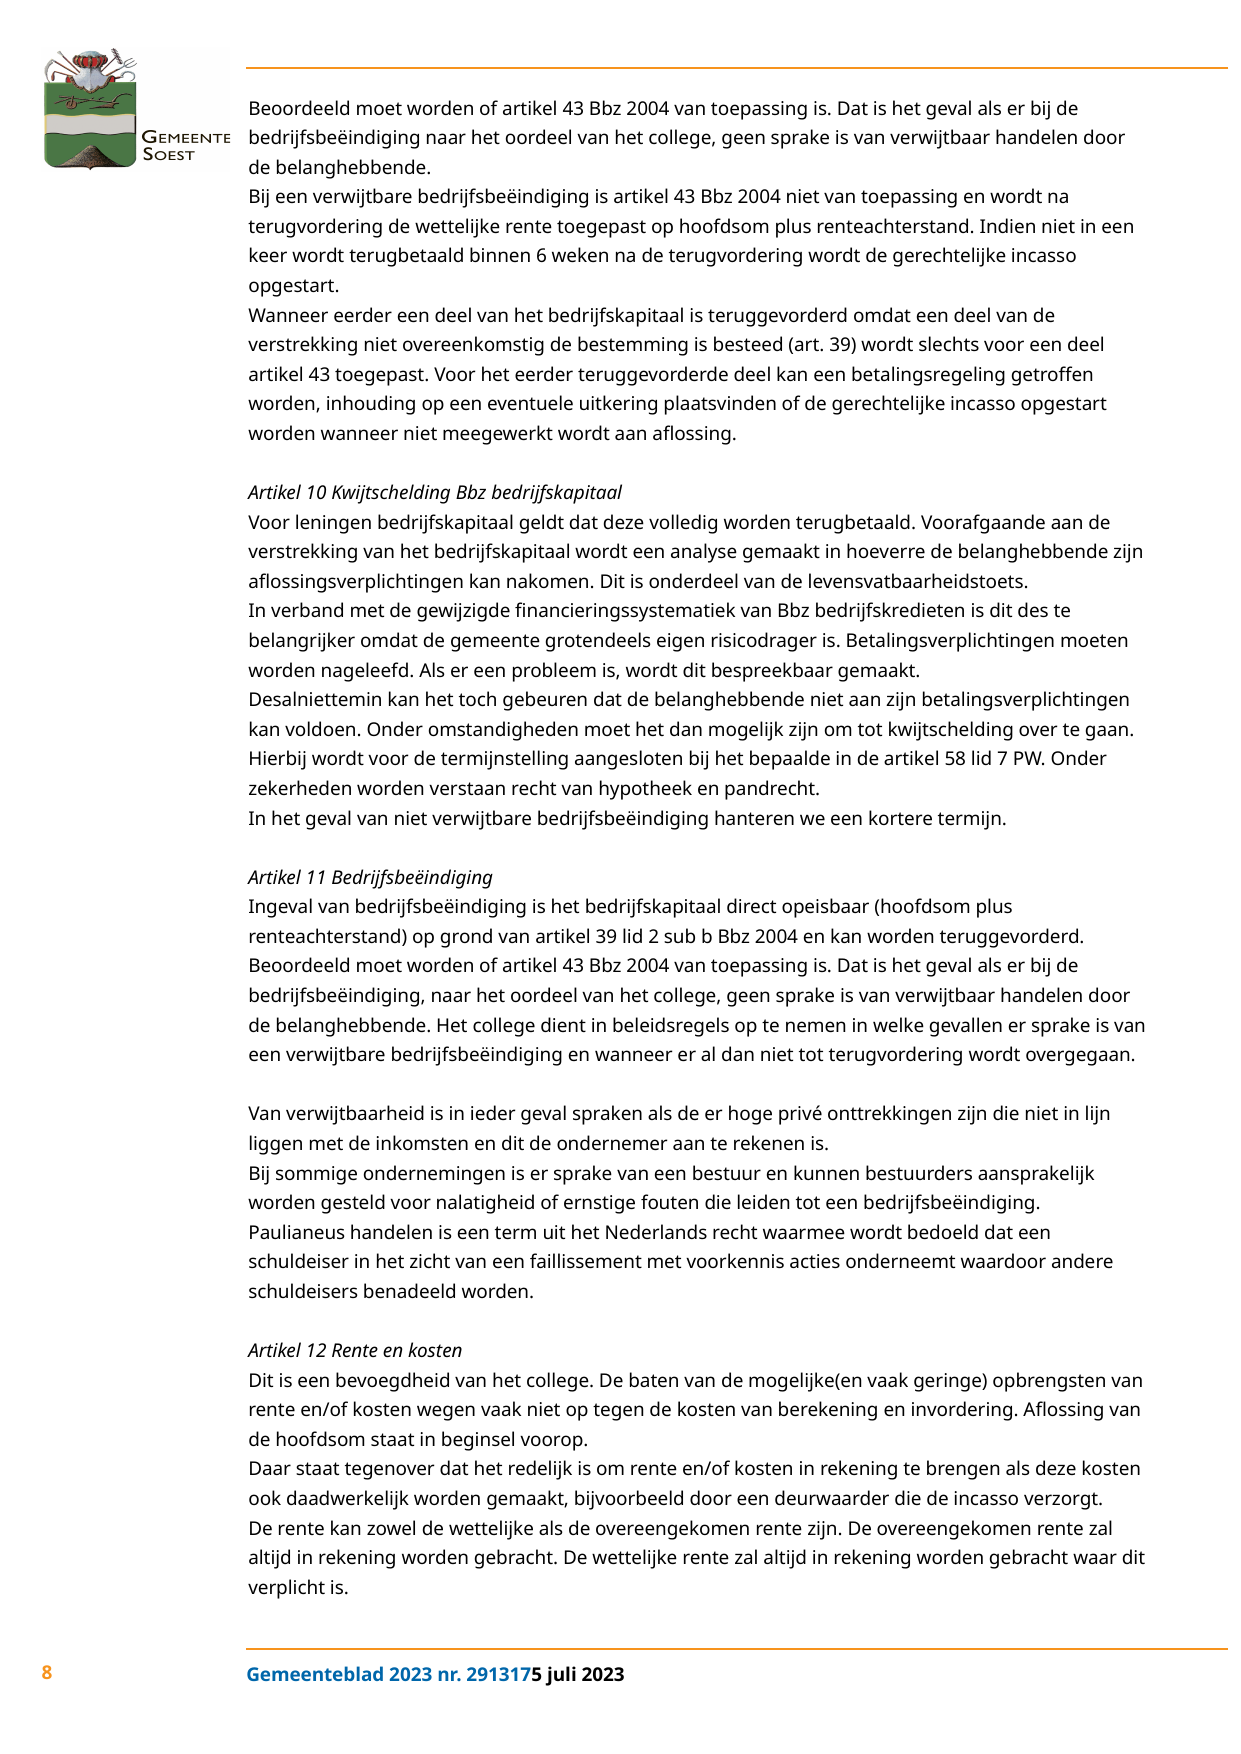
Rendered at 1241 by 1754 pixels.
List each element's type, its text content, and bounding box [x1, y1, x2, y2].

text Dit is een bevoegdheid van het college. De baten van de mogelijke(en vaak geringe) opbrengsten van rente en/of kosten wegen vaak niet op tegen de kosten van berekening en invordering. Aflossing van de hoofdsom staat in beginsel voorop. [248, 1367, 1152, 1452]
text Artikel 12 Rente en kosten [248, 1337, 1152, 1363]
text Bij een verwijtbare bedrijfsbeëindiging is artikel 43 Bbz 2004 niet van toepassing en wordt na terugvordering de wettelijke rente toegepast op hoofdsom plus renteachterstand. Indien niet in een keer wordt terugbetaald binnen 6 weken na de terugvordering wordt de gerechtelijke incasso opgestart. [248, 183, 1152, 298]
text De rente kan zowel de wettelijke als de overeengekomen rente zijn. De overeengekomen rente zal altijd in rekening worden gebracht. De wettelijke rente zal altijd in rekening worden gebracht waar dit verplicht is. [248, 1515, 1152, 1600]
text Wanneer eerder een deel van het bedrijfskapitaal is teruggevorderd omdat een deel van de verstrekking niet overeenkomstig de bestemming is besteed (art. 39) wordt slechts voor een deel artikel 43 toegepast. Voor het eerder teruggevorderde deel kan een betalingsregeling getroffen worden, inhouding op een eventuele uitkering plaatsvinden of de gerechtelijke incasso opgestart worden wanneer niet meegewerkt wordt aan aflossing. [248, 302, 1152, 446]
picture [41, 47, 231, 172]
text Paulianeus handelen is een term uit het Nederlands recht waarmee wordt bedoeld dat een schuldeiser in het zicht van een faillissement met voorkennis acties onderneemt waardoor andere schuldeisers benadeeld worden. [248, 1219, 1152, 1304]
text In verband met de gewijzigde financieringssystematiek van Bbz bedrijfskredieten is dit des te belangrijker omdat de gemeente grotendeels eigen risicodrager is. Betalingsverplichtingen moeten worden nageleefd. Als er een probleem is, wordt dit bespreekbaar gemaakt. [248, 598, 1152, 683]
text In het geval van niet verwijtbare bedrijfsbeëindiging hanteren we een kortere termijn. [248, 805, 1152, 831]
text Voor leningen bedrijfskapitaal geldt dat deze volledig worden terugbetaald. Voorafgaande aan de verstrekking van het bedrijfskapitaal wordt een analyse gemaakt in hoeverre de belanghebbende zijn aflossingsverplichtingen kan nakomen. Dit is onderdeel van de levensvatbaarheidstoets. [248, 509, 1152, 594]
text Artikel 11 Bedrijfsbeëindiging [248, 864, 1152, 890]
text Desalniettemin kan het toch gebeuren dat de belanghebbende niet aan zijn betalingsverplichtingen kan voldoen. Onder omstandigheden moet het dan mogelijk zijn om tot kwijtschelding over te gaan. Hierbij wordt voor de termijnstelling aangesloten bij het bepaalde in de artikel 58 lid 7 PW. Onder zekerheden worden verstaan recht van hypotheek en pandrecht. [248, 686, 1152, 801]
text Daar staat tegenover dat het redelijk is om rente en/of kosten in rekening te brengen als deze kosten ook daadwerkelijk worden gemaakt, bijvoorbeeld door een deurwaarder die de incasso verzorgt. [248, 1456, 1152, 1511]
text Ingeval van bedrijfsbeëindiging is het bedrijfskapitaal direct opeisbaar (hoofdsom plus renteachterstand) op grond van artikel 39 lid 2 sub b Bbz 2004 en kan worden teruggevorderd. Beoordeeld moet worden of artikel 43 Bbz 2004 van toepassing is. Dat is het geval als er bij de bedrijfsbeëindiging, naar het oordeel van het college, geen sprake is van verwijtbaar handelen door de belanghebbende. Het college dient in beleidsregels op te nemen in welke gevallen er sprake is van een verwijtbare bedrijfsbeëindiging en wanneer er al dan niet tot terugvordering wordt overgegaan. [248, 893, 1152, 1067]
text Bij sommige ondernemingen is er sprake van een bestuur en kunnen bestuurders aansprakelijk worden gesteld voor nalatigheid of ernstige fouten die leiden tot een bedrijfsbeëindiging. [248, 1160, 1152, 1215]
text Beoordeeld moet worden of artikel 43 Bbz 2004 van toepassing is. Dat is het geval als er bij de bedrijfsbeëindiging naar het oordeel van het college, geen sprake is van verwijtbaar handelen door de belanghebbende. [248, 95, 1152, 180]
text Artikel 10 Kwijtschelding Bbz bedrijfskapitaal [248, 479, 1152, 505]
text Van verwijtbaarheid is in ieder geval spraken als de er hoge privé onttrekkingen zijn die niet in lijn liggen met de inkomsten en dit de ondernemer aan te rekenen is. [248, 1101, 1152, 1156]
